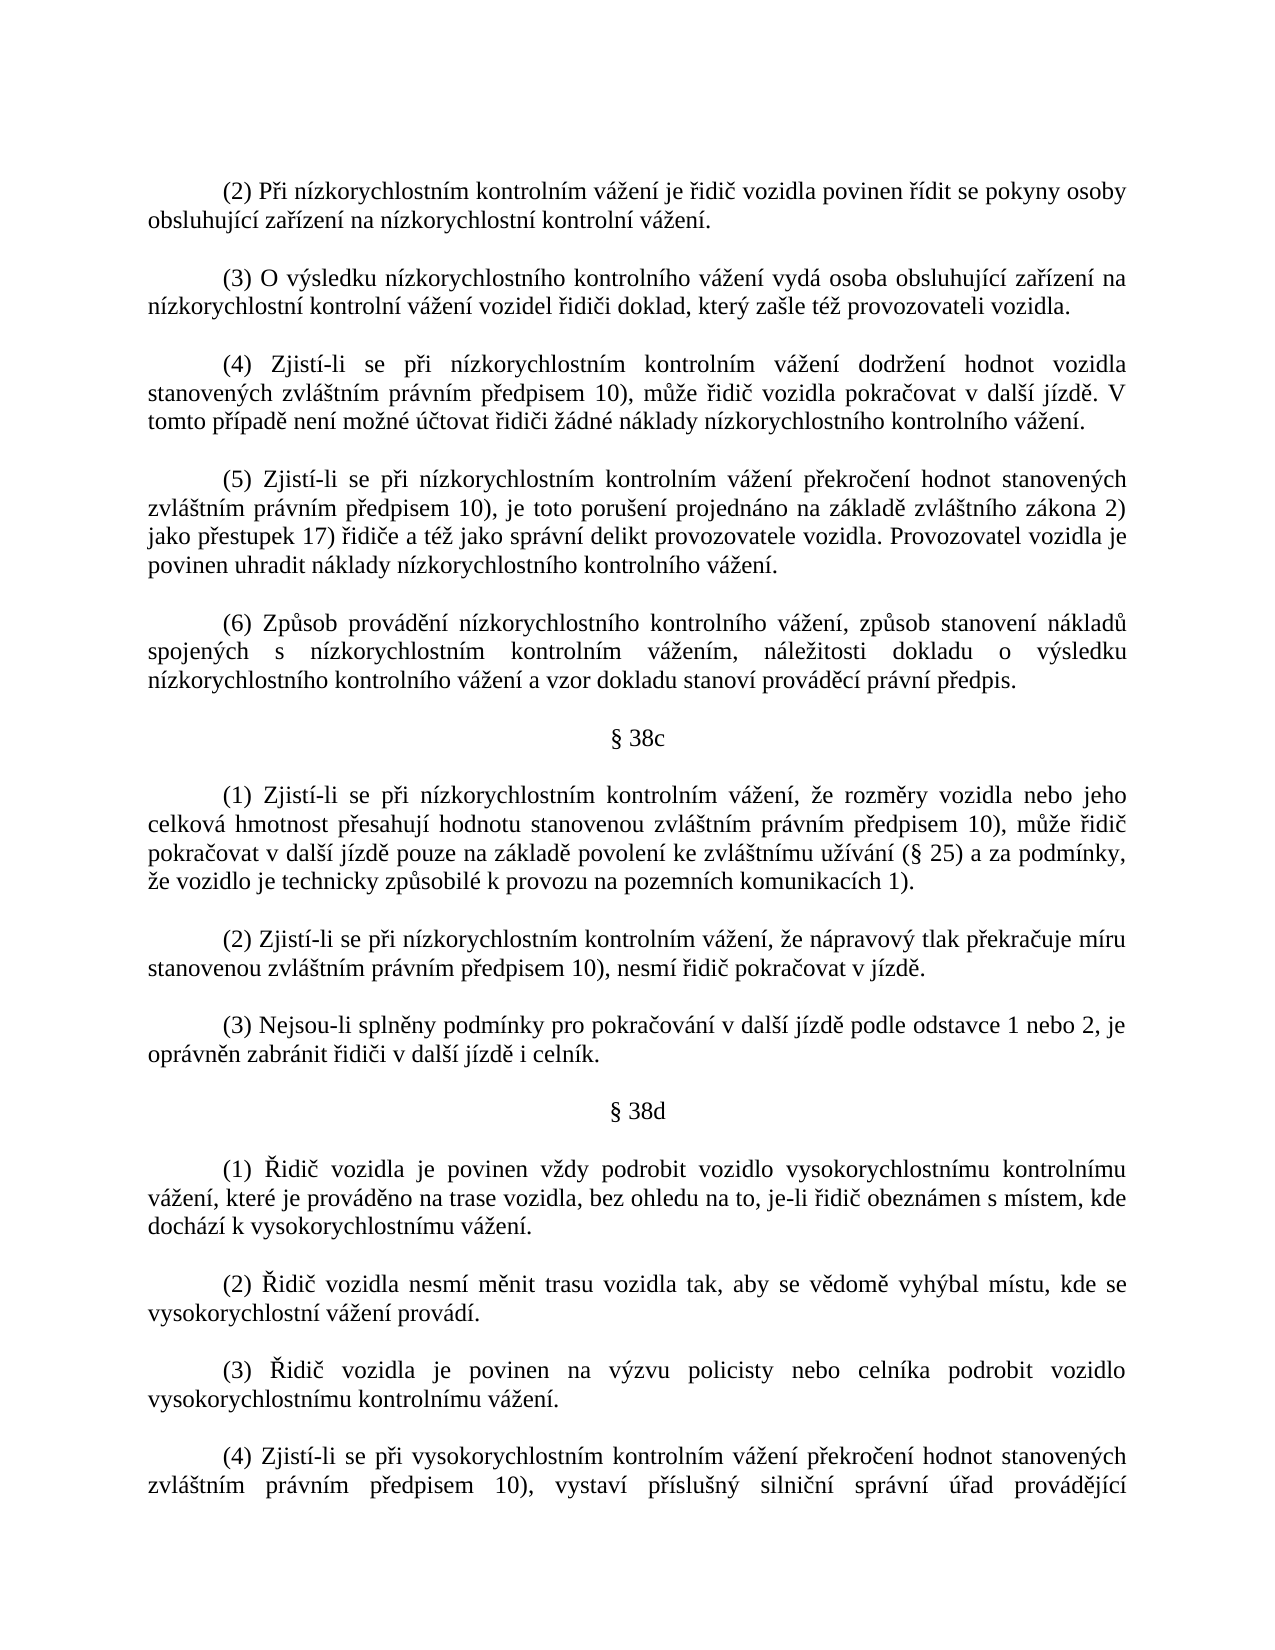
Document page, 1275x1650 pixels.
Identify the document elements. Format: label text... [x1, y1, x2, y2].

text (2) Řidič vozidla nesmí měnit trasu vozidla tak, aby se vědomě vyhýbal místu, kde se vysokorychlostní vážení provádí. [148, 1269, 1127, 1326]
text (3) Nejsou-li splněny podmínky pro pokračování v další jízdě podle odstavce 1 nebo 2, je oprávněn zabránit řidiči v další jízdě i celník. [148, 1010, 1127, 1068]
text (3) Řidič vozidla je povinen na výzvu policisty nebo celníka podrobit vozidlo vysokorychlostnímu kontrolnímu vážení. [148, 1355, 1127, 1413]
text (1) Řidič vozidla je povinen vždy podrobit vozidlo vysokorychlostnímu kontrolnímu vážení, které je prováděno na trase vozidla, bez ohledu na to, je-li řidič obeznámen s místem, kde dochází k vysokorychlostnímu vážení. [148, 1154, 1127, 1240]
text (3) O výsledku nízkorychlostního kontrolního vážení vydá osoba obsluhující zařízení na nízkorychlostní kontrolní vážení vozidel řidiči doklad, který zašle též provozovateli vozidla. [148, 263, 1127, 320]
text § 38c [148, 723, 1127, 751]
text § 38d [148, 1096, 1127, 1125]
text (2) Zjistí-li se při nízkorychlostním kontrolním vážení, že nápravový tlak překračuje míru stanovenou zvláštním právním předpisem 10), nesmí řidič pokračovat v jízdě. [148, 924, 1127, 981]
text (2) Při nízkorychlostním kontrolním vážení je řidič vozidla povinen řídit se pokyny osoby obsluhující zařízení na nízkorychlostní kontrolní vážení. [148, 176, 1127, 234]
text (6) Způsob provádění nízkorychlostního kontrolního vážení, způsob stanovení nákladů spojených s nízkorychlostním kontrolním vážením, náležitosti dokladu o výsledku nízkorychlostního kontrolního vážení a vzor dokladu stanoví prováděcí právní předpis. [148, 608, 1127, 694]
text (4) Zjistí-li se při vysokorychlostním kontrolním vážení překročení hodnot stanovených zvláštním právním předpisem 10), vystaví příslušný silniční správní úřad provádějící [148, 1441, 1127, 1499]
text (4) Zjistí-li se při nízkorychlostním kontrolním vážení dodržení hodnot vozidla stanovených zvláštním právním předpisem 10), může řidič vozidla pokračovat v další jízdě. V tomto případě není možné účtovat řidiči žádné náklady nízkorychlostního kontrolního vážení. [148, 349, 1127, 435]
text (1) Zjistí-li se při nízkorychlostním kontrolním vážení, že rozměry vozidla nebo jeho celková hmotnost přesahují hodnotu stanovenou zvláštním právním předpisem 10), může řidič pokračovat v další jízdě pouze na základě povolení ke zvláštnímu užívání (§ 25) a za podmínky, že vozidlo je technicky způsobilé k provozu na pozemních komunikacích 1). [148, 780, 1127, 895]
text (5) Zjistí-li se při nízkorychlostním kontrolním vážení překročení hodnot stanovených zvláštním právním předpisem 10), je toto porušení projednáno na základě zvláštního zákona 2) jako přestupek 17) řidiče a též jako správní delikt provozovatele vozidla. Provozovatel vozidla je povinen uhradit náklady nízkorychlostního kontrolního vážení. [148, 464, 1127, 579]
